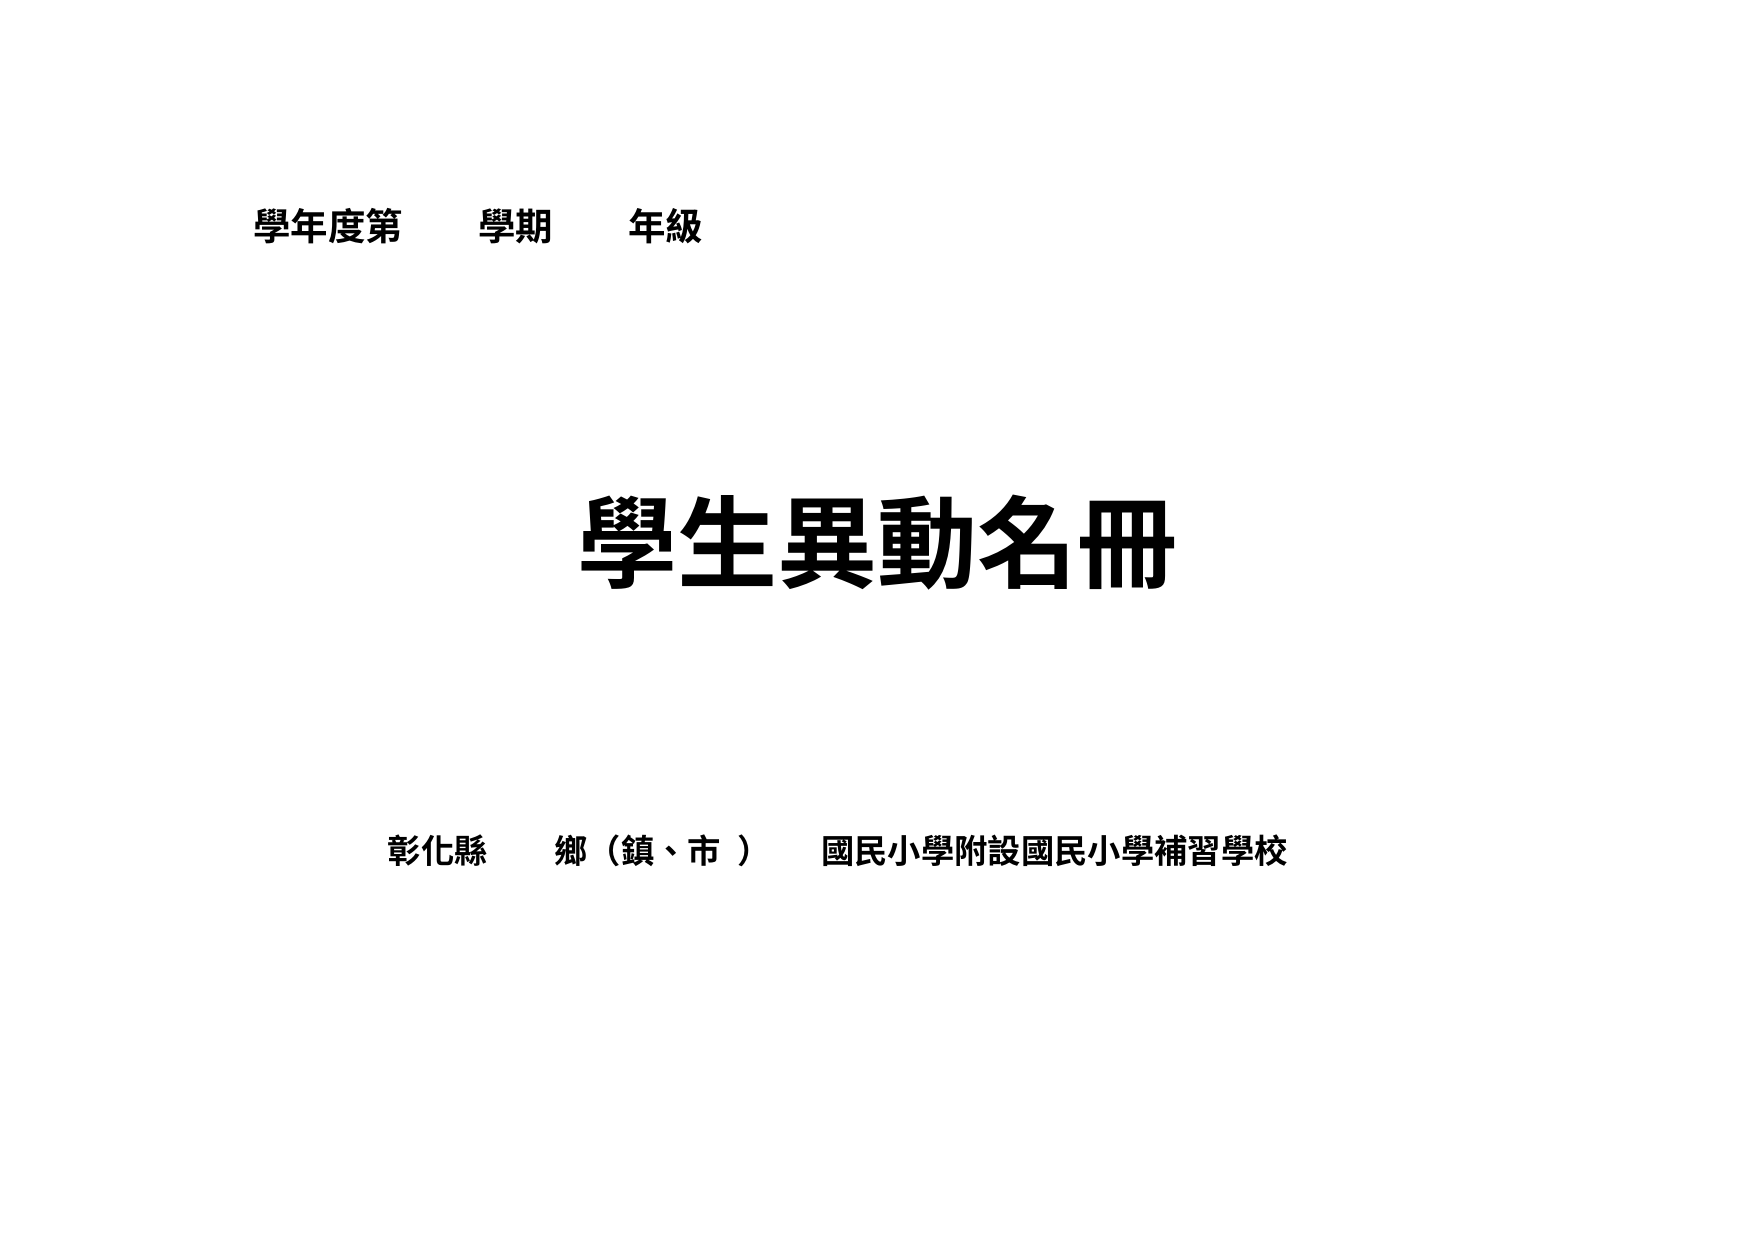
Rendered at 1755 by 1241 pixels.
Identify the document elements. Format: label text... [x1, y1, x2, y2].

text 學生異動名冊 [150, 433, 1604, 620]
text 彰化縣 鄉（鎮、市 ） 國民小學附設國民小學補習學校 [150, 808, 1604, 870]
text 學年度第 學期 年級 [150, 183, 1604, 245]
